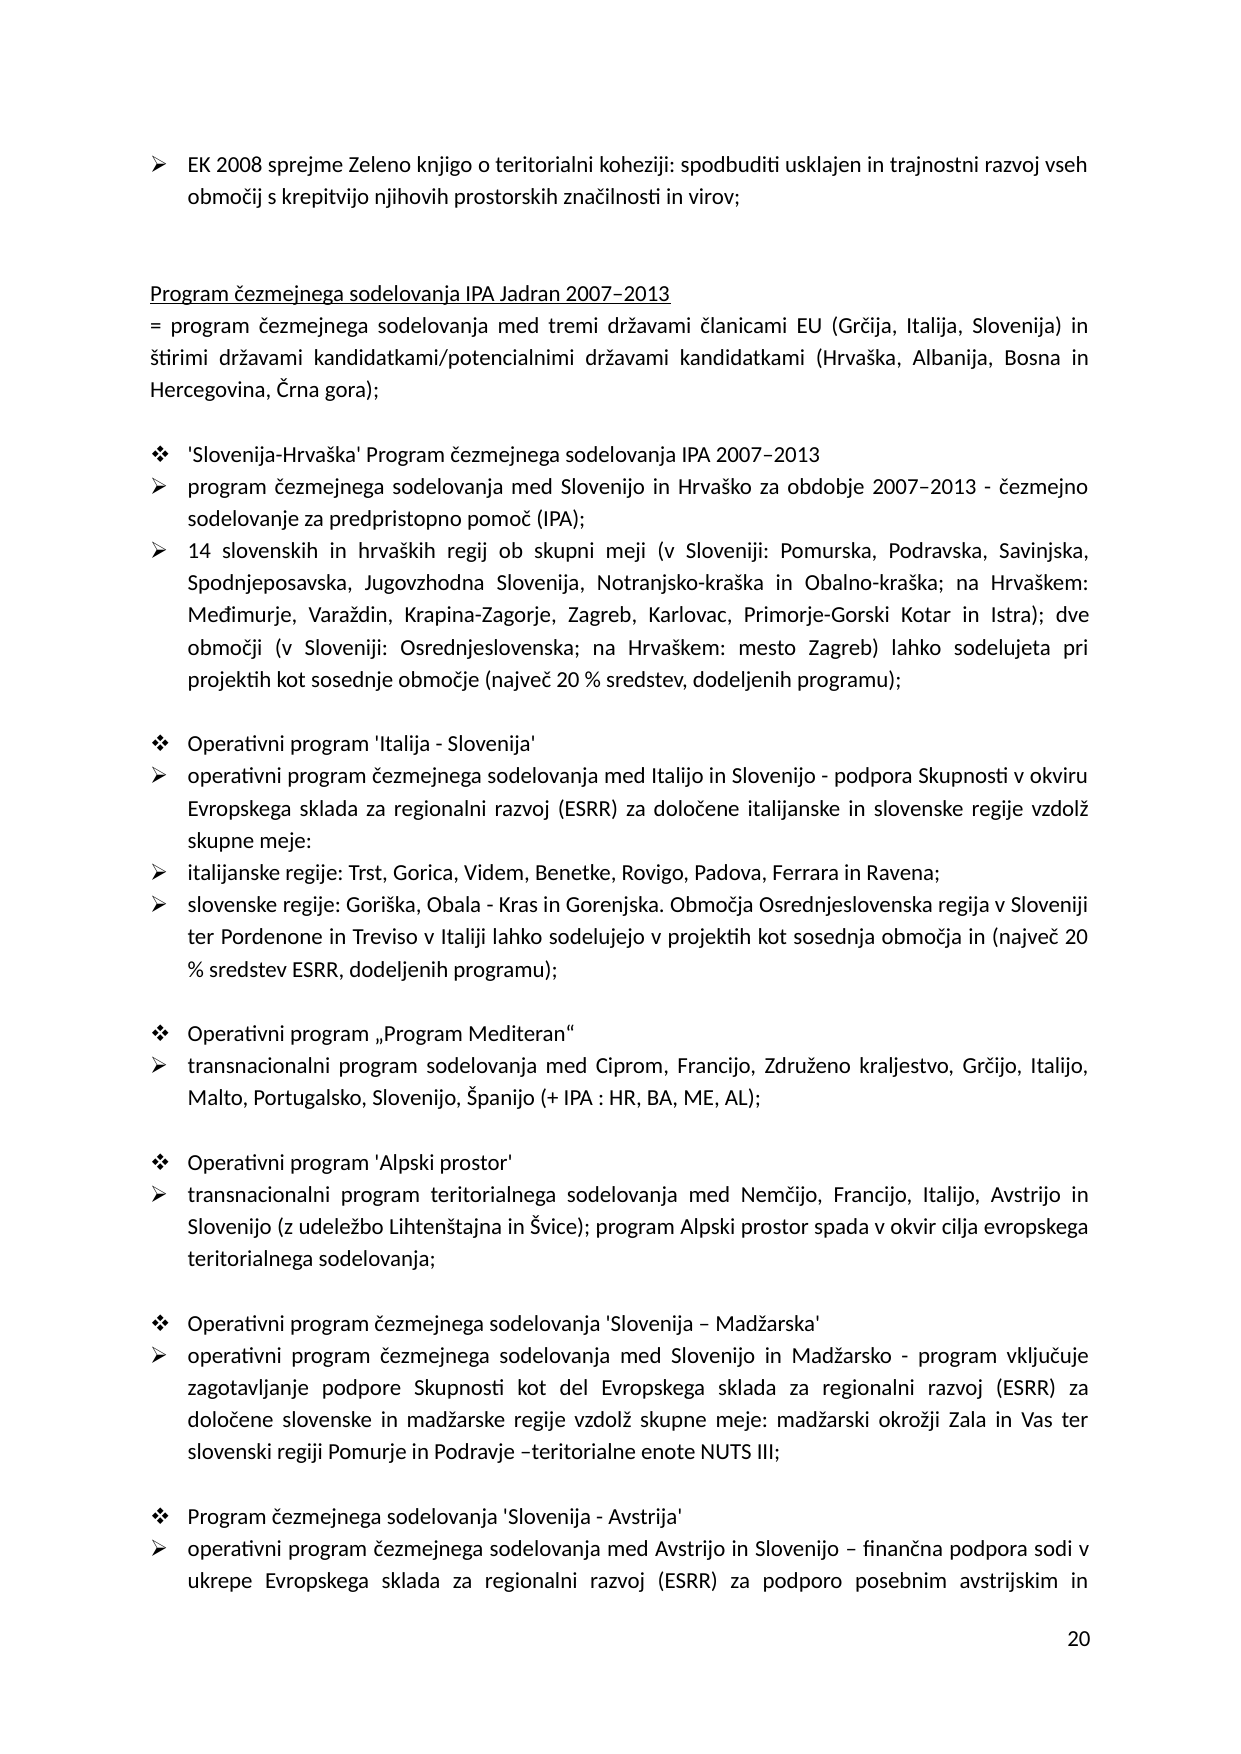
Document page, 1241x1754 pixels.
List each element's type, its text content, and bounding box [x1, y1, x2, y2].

list operativni program čezmejnega sodelovanja med Avstrijo in Slovenijo – finančna podpora sodi v ukrepe Evropskega sklada za regionalni razvoj (ESRR) za podporo posebnim avstrijskim in [150, 1534, 1090, 1594]
list EK 2008 sprejme Zeleno knjigo o teritorialni koheziji: spodbuditi usklajen in trajnostni razvoj vseh območij s krepitvijo njihovih prostorskih značilnosti in virov; [150, 150, 1090, 210]
text Program čezmejnega sodelovanja IPA Jadran 2007–2013 [150, 279, 1090, 307]
list Program čezmejnega sodelovanja 'Slovenija - Avstrija' [150, 1502, 1090, 1530]
list Operativni program 'Italija - Slovenija' [150, 729, 1090, 757]
list Operativni program čezmejnega sodelovanja 'Slovenija – Madžarska' [150, 1309, 1090, 1337]
list slovenske regije: Goriška, Obala - Kras in Gorenjska. Območja Osrednjeslovenska regija v Sloveniji ter Pordenone in Treviso v Italiji lahko sodelujejo v projektih kot sosednja območja in (največ 20 % sredstev ESRR, dodeljenih programu); [150, 890, 1090, 983]
text = program čezmejnega sodelovanja med tremi državami članicami EU (Grčija, Italija, Slovenija) in štirimi državami kandidatkami/potencialnimi državami kandidatkami (Hrvaška, Albanija, Bosna in Hercegovina, Črna gora); [150, 311, 1090, 403]
list program čezmejnega sodelovanja med Slovenijo in Hrvaško za obdobje 2007–2013 - čezmejno sodelovanje za predpristopno pomoč (IPA); [150, 472, 1090, 532]
list operativni program čezmejnega sodelovanja med Italijo in Slovenijo - podpora Skupnosti v okviru Evropskega sklada za regionalni razvoj (ESRR) za določene italijanske in slovenske regije vzdolž skupne meje: [150, 762, 1090, 854]
list italijanske regije: Trst, Gorica, Videm, Benetke, Rovigo, Padova, Ferrara in Ravena; [150, 858, 1090, 886]
list transnacionalni program teritorialnega sodelovanja med Nemčijo, Francijo, Italijo, Avstrijo in Slovenijo (z udeležbo Lihtenštajna in Švice); program Alpski prostor spada v okvir cilja evropskega teritorialnega sodelovanja; [150, 1180, 1090, 1272]
list Operativni program „Program Mediteran“ [150, 1019, 1090, 1047]
list Operativni program 'Alpski prostor' [150, 1148, 1090, 1176]
list 14 slovenskih in hrvaških regij ob skupni meji (v Sloveniji: Pomurska, Podravska, Savinjska, Spodnjeposavska, Jugovzhodna Slovenija, Notranjsko-kraška in Obalno-kraška; na Hrvaškem: Međimurje, Varaždin, Krapina-Zagorje, Zagreb, Karlovac, Primorje-Gorski Kotar in Istra); dve območji (v Sloveniji: Osrednjeslovenska; na Hrvaškem: mesto Zagreb) lahko sodelujeta pri projektih kot sosednje območje (največ 20 % sredstev, dodeljenih programu); [150, 536, 1090, 693]
list operativni program čezmejnega sodelovanja med Slovenijo in Madžarsko - program vključuje zagotavljanje podpore Skupnosti kot del Evropskega sklada za regionalni razvoj (ESRR) za določene slovenske in madžarske regije vzdolž skupne meje: madžarski okrožji Zala in Vas ter slovenski regiji Pomurje in Podravje –teritorialne enote NUTS III; [150, 1341, 1090, 1466]
list 'Slovenija-Hrvaška' Program čezmejnega sodelovanja IPA 2007–2013 [150, 440, 1090, 468]
list transnacionalni program sodelovanja med Ciprom, Francijo, Združeno kraljestvo, Grčijo, Italijo, Malto, Portugalsko, Slovenijo, Španijo (+ IPA : HR, BA, ME, AL); [150, 1051, 1090, 1111]
